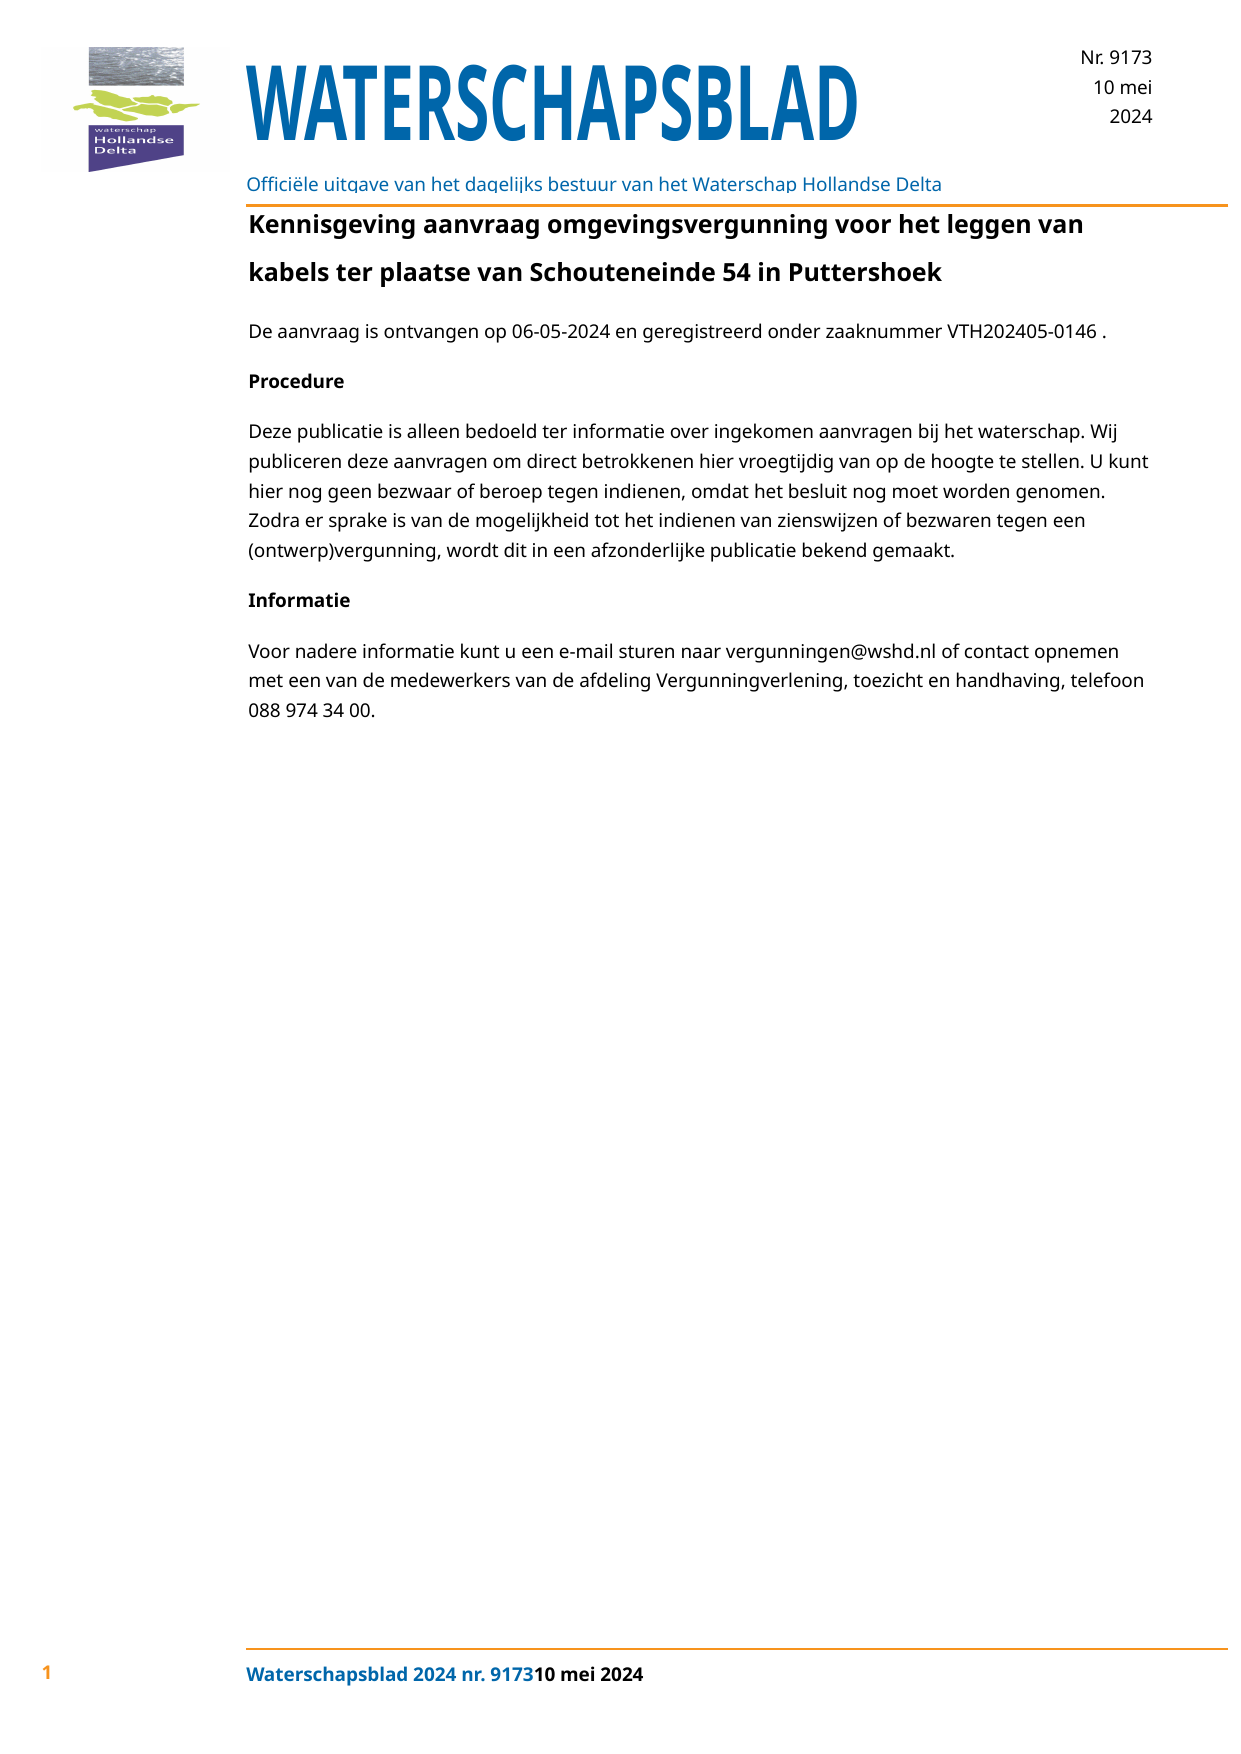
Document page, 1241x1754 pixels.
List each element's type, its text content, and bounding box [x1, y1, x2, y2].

text Procedure [248, 368, 1152, 394]
picture [41, 47, 231, 172]
text Informatie [248, 587, 1152, 613]
text Voor nadere informatie kunt u een e-mail sturen naar vergunningen@wshd.nl of contact opnemen met een van de medewerkers van de afdeling Vergunningverlening, toezicht en handhaving, telefoon 088 974 34 00. [248, 638, 1152, 723]
text Deze publicatie is alleen bedoeld ter informatie over ingekomen aanvragen bij het waterschap. Wij publiceren deze aanvragen om direct betrokkenen hier vroegtijdig van op de hoogte te stellen. U kunt hier nog geen bezwaar of beroep tegen indienen, omdat het besluit nog moet worden genomen. Zodra er sprake is van de mogelijkheid tot het indienen van zienswijzen of bezwaren tegen een (ontwerp)vergunning, wordt dit in een afzonderlijke publicatie bekend gemaakt. [248, 419, 1152, 563]
text Kennisgeving aanvraag omgevingsvergunning voor het leggen van kabels ter plaatse van Schouteneinde 54 in Puttershoek [248, 207, 1152, 288]
text De aanvraag is ontvangen op 06-05-2024 en geregistreerd onder zaaknummer VTH202405-0146 . [248, 318, 1152, 344]
